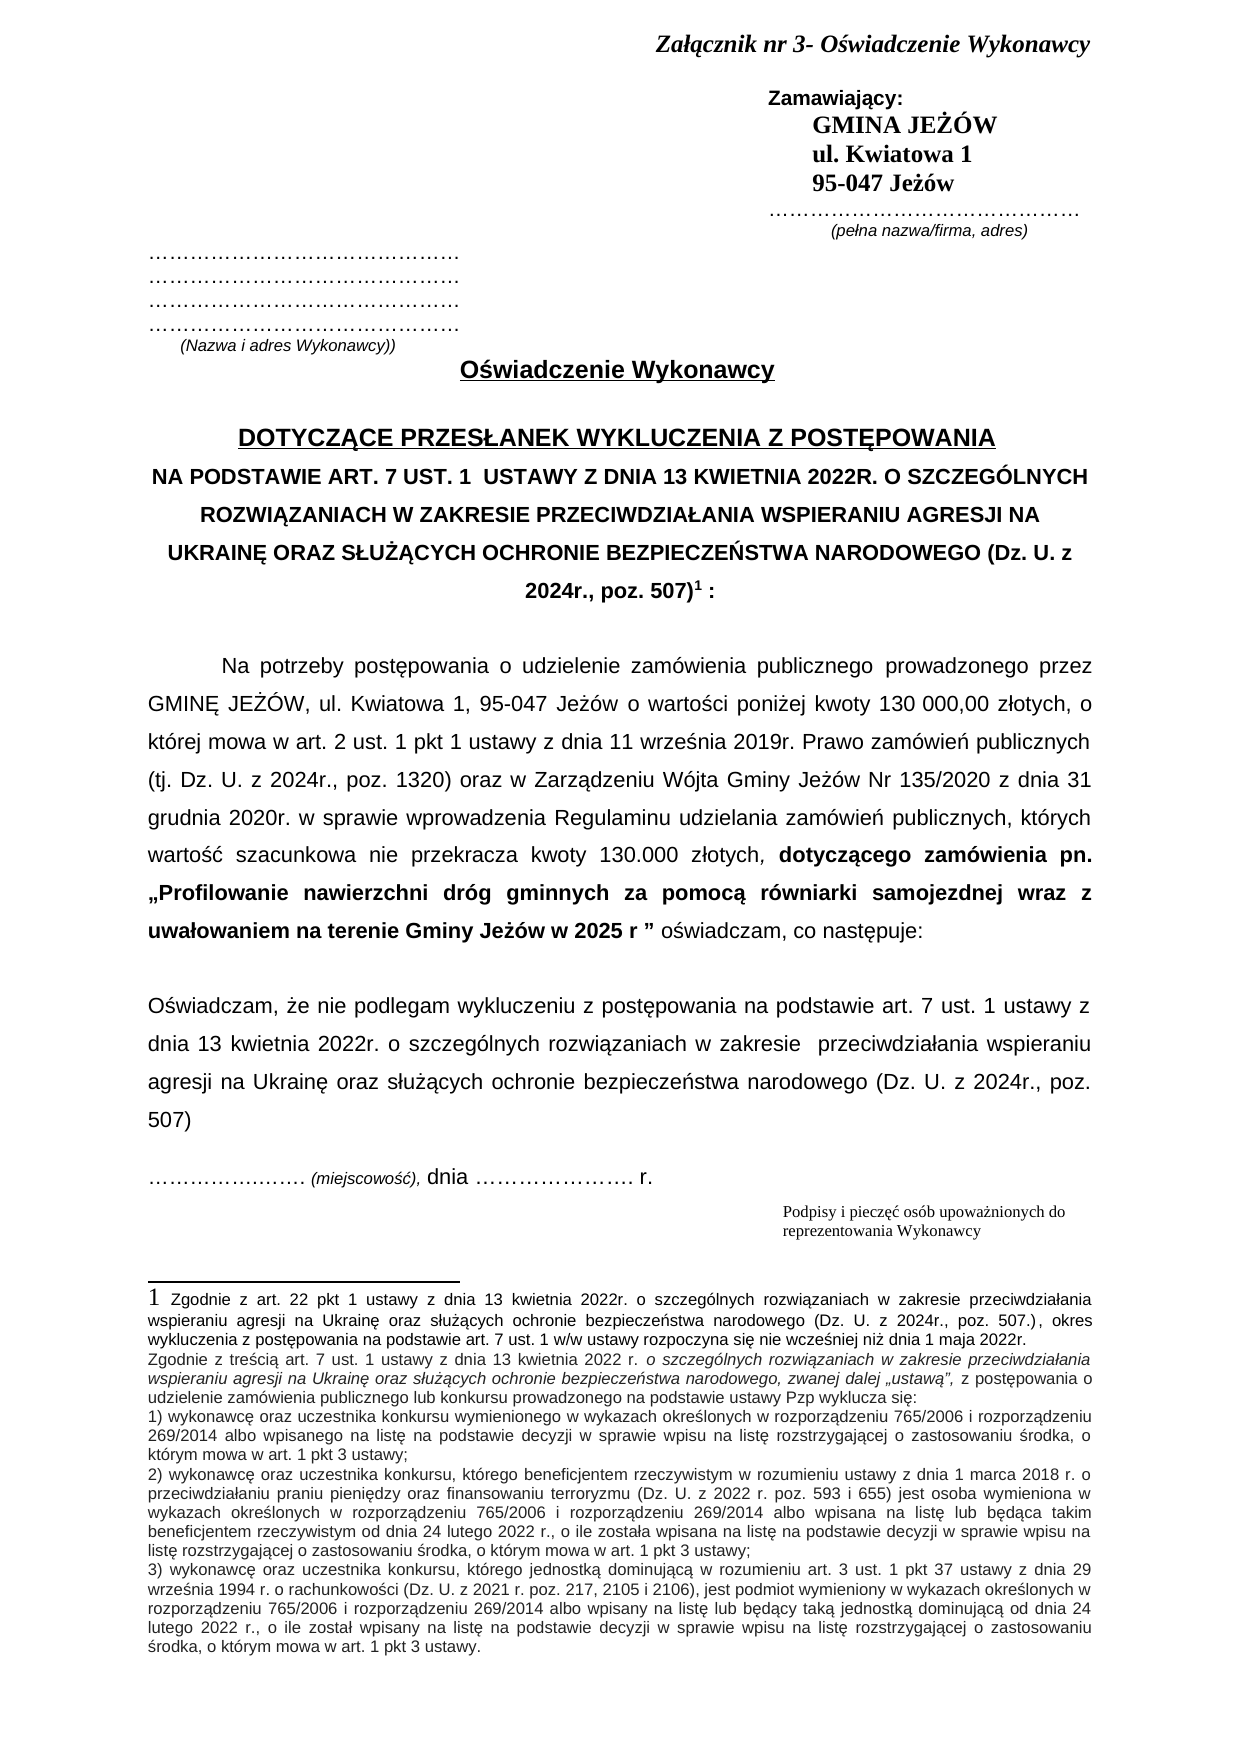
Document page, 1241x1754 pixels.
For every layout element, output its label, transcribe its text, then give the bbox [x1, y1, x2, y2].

text DOTYCZĄCE PRZESŁANEK WYKLUCZENIA Z POSTĘPOWANIA NA PODSTAWIE ART. 7 UST. 1 USTAWY Z DNIA 13 KWIETNIA 2022R. O SZCZEGÓLNYCH ROZWIĄZANIACH W ZAKRESIE PRZECIWDZIAŁANIA WSPIERANIU AGRESJI NA UKRAINĘ ORAZ SŁUŻĄCYCH OCHRONIE BEZPIECZEŃSTWA NARODOWEGO (Dz. U. z 2024r., poz. 507) : [148, 423, 1093, 603]
text Załącznik nr 3- Oświadczenie Wykonawcy [148, 29, 1093, 57]
text Oświadczam, że nie podlegam wykluczeniu z postępowania na podstawie art. 7 ust. 1 ustawy z dnia 13 kwietnia 2022r. o szczególnych rozwiązaniach w zakresie przeciwdziałania wspieraniu agresji na Ukrainę oraz służących ochronie bezpieczeństwa narodowego (Dz. U. z 2024r., poz. 507) [148, 993, 1093, 1132]
text Podpisy i pieczęć osób upoważnionych do reprezentowania Wykonawcy [783, 1202, 1093, 1240]
text 1) wykonawcę oraz uczestnika konkursu wymienionego w wykazach określonych w rozporządzeniu 765/2006 i rozporządzeniu 269/2014 albo wpisanego na listę na podstawie decyzji w sprawie wpisu na listę rozstrzygającej o zastosowaniu środka, o którym mowa w art. 1 pkt 3 ustawy; [148, 1407, 1093, 1464]
text Zamawiający: [694, 86, 1093, 110]
text 3) wykonawcę oraz uczestnika konkursu, którego jednostką dominującą w rozumieniu art. 3 ust. 1 pkt 37 ustawy z dnia 29 września 1994 r. o rachunkowości (Dz. U. z 2021 r. poz. 217, 2105 i 2106), jest podmiot wymieniony w wykazach określonych w rozporządzeniu 765/2006 i rozporządzeniu 269/2014 albo wpisany na listę lub będący taką jednostką dominującą od dnia 24 lutego 2022 r., o ile został wpisany na listę na podstawie decyzji w sprawie wpisu na listę rozstrzygającej o zastosowaniu środka, o którym mowa w art. 1 pkt 3 ustawy. [148, 1560, 1093, 1656]
text 2) wykonawcę oraz uczestnika konkursu, którego beneficjentem rzeczywistym w rozumieniu ustawy z dnia 1 marca 2018 r. o przeciwdziałaniu praniu pieniędzy oraz finansowaniu terroryzmu (Dz. U. z 2022 r. poz. 593 i 655) jest osoba wymieniona w wykazach określonych w rozporządzeniu 765/2006 i rozporządzeniu 269/2014 albo wpisana na listę lub będąca takim beneficjentem rzeczywistym od dnia 24 lutego 2022 r., o ile została wpisana na listę na podstawie decyzji w sprawie wpisu na listę rozstrzygającej o zastosowaniu środka, o którym mowa w art. 1 pkt 3 ustawy; [148, 1464, 1093, 1560]
text ……………………………………………………………………………… [148, 239, 472, 287]
list Zgodnie z art. 22 pkt 1 ustawy z dnia 13 kwietnia 2022r. o szczególnych rozwiązaniach w zakresie przeciwdziałania wspieraniu agresji na Ukrainę oraz służących ochronie bezpieczeństwa narodowego (Dz. U. z 2024r., poz. 507.), okres wykluczenia z postępowania na podstawie art. 7 ust. 1 w/w ustawy rozpoczyna się nie wcześniej niż dnia 1 maja 2022r. [148, 1282, 1093, 1349]
text (Nazwa i adres Wykonawcy)) [148, 335, 472, 354]
text Oświadczenie Wykonawcy [148, 354, 1093, 383]
text Zgodnie z treścią art. 7 ust. 1 ustawy z dnia 13 kwietnia 2022 r. o szczególnych rozwiązaniach w zakresie przeciwdziałania wspieraniu agresji na Ukrainę oraz służących ochronie bezpieczeństwa narodowego, zwanej dalej „ustawą”, z postępowania o udzielenie zamówienia publicznego lub konkursu prowadzonego na podstawie ustawy Pzp wyklucza się: [148, 1349, 1093, 1407]
text ……………………………………… [768, 196, 1093, 220]
text …………….……. (miejscowość), dnia …………………. r. [148, 1164, 1093, 1189]
text Na potrzeby postępowania o udzielenie zamówienia publicznego prowadzonego przez GMINĘ JEŻÓW, ul. Kwiatowa 1, 95-047 Jeżów o wartości poniżej kwoty 130 000,00 złotych, o której mowa w art. 2 ust. 1 pkt 1 ustawy z dnia 11 września 2019r. Prawo zamówień publicznych (tj. Dz. U. z 2024r., poz. 1320) oraz w Zarządzeniu Wójta Gminy Jeżów Nr 135/2020 z dnia 31 grudnia 2020r. w sprawie wprowadzenia Regulaminu udzielania zamówień publicznych, których wartość szacunkowa nie przekracza kwoty 130.000 złotych, dotyczącego zamówienia pn. „Profilowanie nawierzchni dróg gminnych za pomocą równiarki samojezdnej wraz z uwałowaniem na terenie Gminy Jeżów w 2025 r ” oświadczam, co następuje: [148, 653, 1093, 943]
text ul. Kwiatowa 1 [738, 139, 1093, 168]
text GMINA JEŻÓW [738, 110, 1093, 139]
text (pełna nazwa/firma, adres) [768, 220, 1093, 239]
text ……………………………………………………………………………… [148, 287, 472, 335]
text 95-047 Jeżów [738, 168, 1093, 196]
